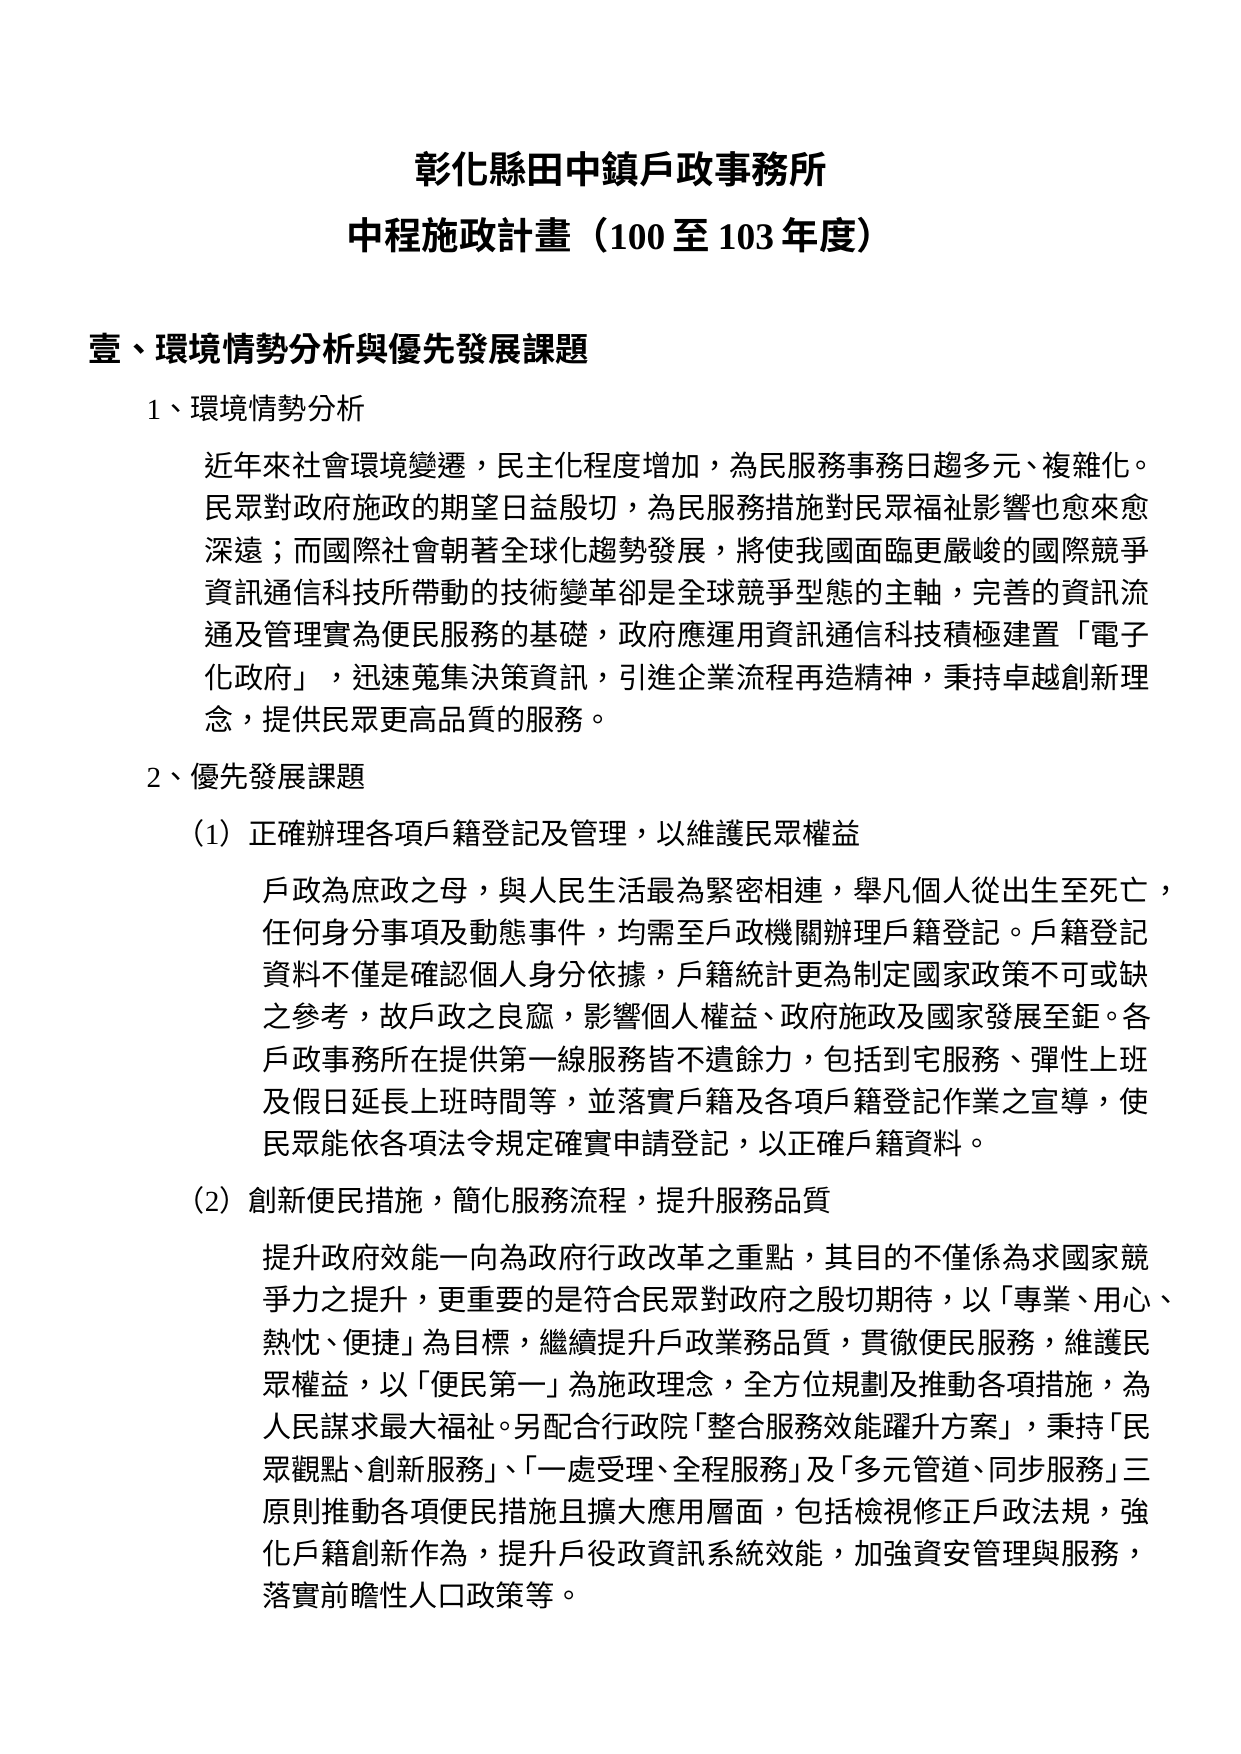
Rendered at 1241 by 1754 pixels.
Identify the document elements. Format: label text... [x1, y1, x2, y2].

text 近年來社會環境變遷，民主化程度增加，為民服務事務日趨多元、複雜化。民眾對政府施政的期望日益殷切，為民服務措施對民眾福祉影響也愈來愈深遠；而國際社會朝著全球化趨勢發展，將使我國面臨更嚴峻的國際競爭。資訊通信科技所帶動的技術變革卻是全球競爭型態的主軸，完善的資訊流通及管理實為便民服務的基礎，政府應運用資訊通信科技積極建置「電子化政府」，迅速蒐集決策資訊，引進企業流程再造精神，秉持卓越創新理念，提供民眾更高品質的服務。 [204, 443, 1152, 739]
text 提升政府效能一向為政府行政改革之重點，其目的不僅係為求國家競爭力之提升，更重要的是符合民眾對政府之殷切期待，以「專業、用心、熱忱、便捷」為目標，繼續提升戶政業務品質，貫徹便民服務，維護民眾權益，以「便民第一」為施政理念，全方位規劃及推動各項措施，為人民謀求最大福祉。另配合行政院「整合服務效能躍升方案」，秉持「民眾觀點、創新服務」、「一處受理、全程服務」及「多元管道、同步服務」三原則推動各項便民措施且擴大應用層面，包括檢視修正戶政法規，強化戶籍創新作為，提升戶役政資訊系統效能，加強資安管理與服務，落實前瞻性人口政策等。 [262, 1234, 1152, 1615]
text 彰化縣田中鎮戶政事務所 [88, 139, 1152, 194]
list 創新便民措施，簡化服務流程，提升服務品質 [175, 1178, 1152, 1220]
list 優先發展課題 [146, 753, 1152, 796]
list 環境情勢分析 [146, 386, 1152, 428]
text 壹、環境情勢分析與優先發展課題 [88, 323, 1152, 371]
text 中程施政計畫（100至103年度） [88, 206, 1152, 261]
list 正確辦理各項戶籍登記及管理，以維護民眾權益 [175, 810, 1152, 852]
text 戶政為庶政之母，與人民生活最為緊密相連，舉凡個人從出生至死亡，任何身分事項及動態事件，均需至戶政機關辦理戶籍登記。戶籍登記資料不僅是確認個人身分依據，戶籍統計更為制定國家政策不可或缺之參考，故戶政之良窳，影響個人權益、政府施政及國家發展至鉅。各戶政事務所在提供第一線服務皆不遺餘力，包括到宅服務、彈性上班及假日延長上班時間等，並落實戶籍及各項戶籍登記作業之宣導，使民眾能依各項法令規定確實申請登記，以正確戶籍資料。 [262, 867, 1152, 1163]
